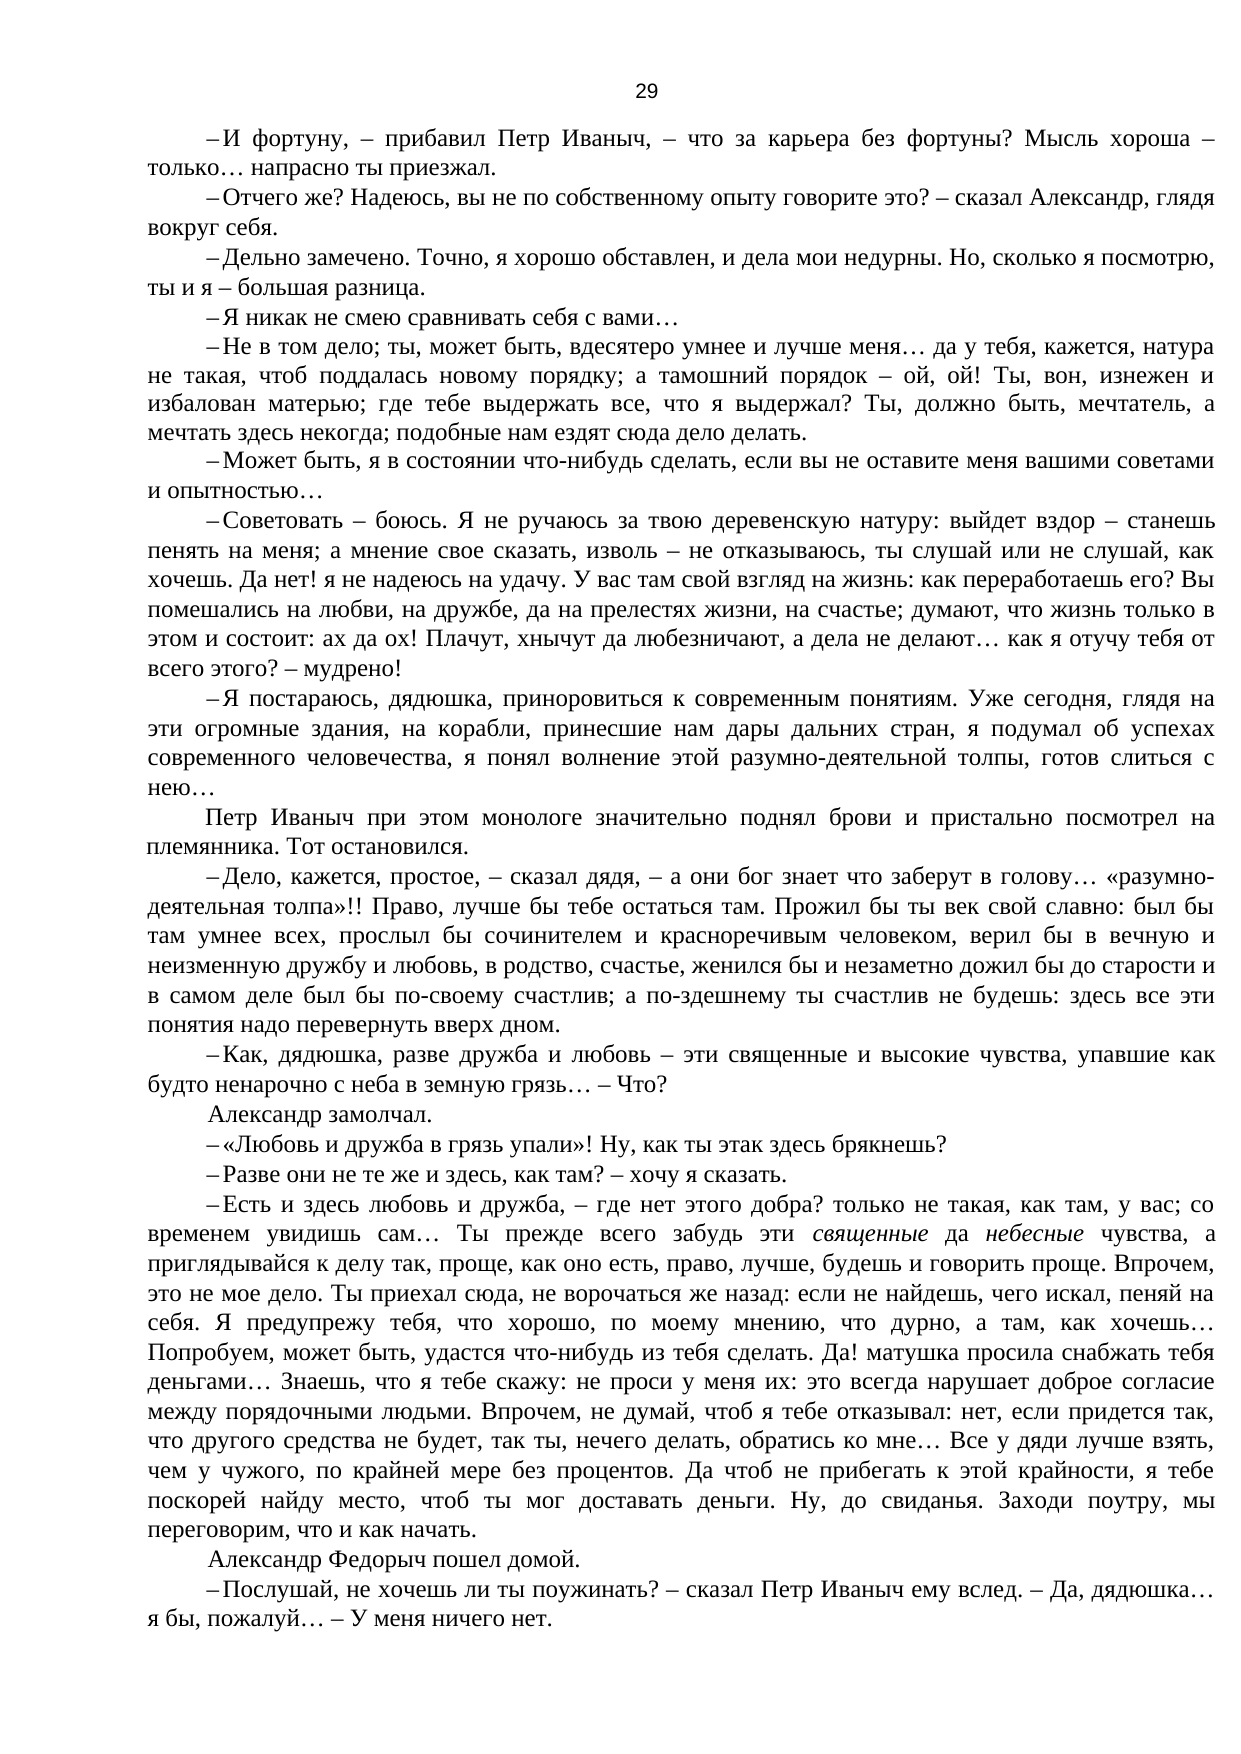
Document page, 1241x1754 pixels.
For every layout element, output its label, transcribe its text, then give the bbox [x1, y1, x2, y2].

list Дело, кажется, простое, – сказал дядя, – а они бог знает что заберут в голову… «разумно-деятельная толпа»!! Право, лучше бы тебе остаться там. Прожил бы ты век свой славно: был бы там умнее всех, прослыл бы сочинителем и красноречивым человеком, верил бы в вечную и неизменную дружбу и любовь, в родство, счастье, женился бы и незаметно дожил бы до старости и в самом деле был бы по-своему счастлив; а по-здешнему ты счастлив не будешь: здесь все эти понятия надо перевернуть вверх дном. [147, 861, 1216, 1038]
list «Любовь и дружба в грязь упали»! Ну, как ты этак здесь брякнешь? [147, 1129, 1216, 1158]
text Александр Федорыч пошел домой. [207, 1544, 1216, 1573]
list Может быть, я в состоянии что-нибудь сделать, если вы не оставите меня вашими советами и опытностью… [147, 446, 1216, 504]
list Разве они не те же и здесь, как там? – хочу я сказать. [147, 1159, 1216, 1188]
list Не в том дело; ты, может быть, вдесятеро умнее и лучше меня… да у тебя, кажется, натура не такая, чтоб поддалась новому порядку; а тамошний порядок – ой, ой! Ты, вон, изнежен и избалован матерью; где тебе выдержать все, что я выдержал? Ты, должно быть, мечтатель, а мечтать здесь некогда; подобные нам ездят сюда дело делать. [147, 332, 1216, 446]
list И фортуну, – прибавил Петр Иваныч, – что за карьера без фортуны? Мысль хороша – только… напрасно ты приезжал. [147, 123, 1216, 181]
list Дельно замечено. Точно, я хорошо обставлен, и дела мои недурны. Но, сколько я посмотрю, ты и я – большая разница. [147, 242, 1216, 300]
text Александр замолчал. [207, 1099, 1216, 1128]
list Советовать – боюсь. Я не ручаюсь за твою деревенскую натуру: выйдет вздор – станешь пенять на меня; а мнение свое сказать, изволь – не отказываюсь, ты слушай или не слушай, как хочешь. Да нет! я не надеюсь на удачу. У вас там свой взгляд на жизнь: как переработаешь его? Вы помешались на любви, на дружбе, да на прелестях жизни, на счастье; думают, что жизнь только в этом и состоит: ах да ох! Плачут, хнычут да любезничают, а дела не делают… как я отучу тебя от всего этого? – мудрено! [147, 505, 1216, 682]
list Отчего же? Надеюсь, вы не по собственному опыту говорите это? – сказал Александр, глядя вокруг себя. [147, 182, 1216, 241]
list Есть и здесь любовь и дружба, – где нет этого добра? только не такая, как там, у вас; со временем увидишь сам… Ты прежде всего забудь эти священные да небесные чувства, а приглядывайся к делу так, проще, как оно есть, право, лучше, будешь и говорить проще. Впрочем, это не мое дело. Ты приехал сюда, не ворочаться же назад: если не найдешь, чего искал, пеняй на себя. Я предупрежу тебя, что хорошо, по моему мнению, что дурно, а там, как хочешь… Попробуем, может быть, удастся что-нибудь из тебя сделать. Да! матушка просила снабжать тебя деньгами… Знаешь, что я тебе скажу: не проси у меня их: это всегда нарушает доброе согласие между порядочными людьми. Впрочем, не думай, чтоб я тебе отказывал: нет, если придется так, что другого средства не будет, так ты, нечего делать, обратись ко мне… Все у дяди лучше взять, чем у чужого, по крайней мере без процентов. Да чтоб не прибегать к этой крайности, я тебе поскорей найду место, чтоб ты мог доставать деньги. Ну, до свиданья. Заходи поутру, мы переговорим, что и как начать. [147, 1189, 1216, 1543]
list Я постараюсь, дядюшка, приноровиться к современным понятиям. Уже сегодня, глядя на эти огромные здания, на корабли, принесшие нам дары дальних стран, я подумал об успехах современного человечества, я понял волнение этой разумно-деятельной толпы, готов слиться с нею… [147, 683, 1216, 801]
list Как, дядюшка, разве дружба и любовь – эти священные и высокие чувства, упавшие как будто ненарочно с неба в земную грязь… – Что? [147, 1039, 1216, 1098]
text Петр Иваныч при этом монологе значительно поднял брови и пристально посмотрел на племянника. Тот остановился. [146, 802, 1216, 860]
list Послушай, не хочешь ли ты поужинать? – сказал Петр Иваныч ему вслед. – Да, дядюшка… я бы, пожалуй… – У меня ничего нет. [147, 1574, 1216, 1631]
list Я никак не смею сравнивать себя с вами… [147, 302, 1216, 330]
